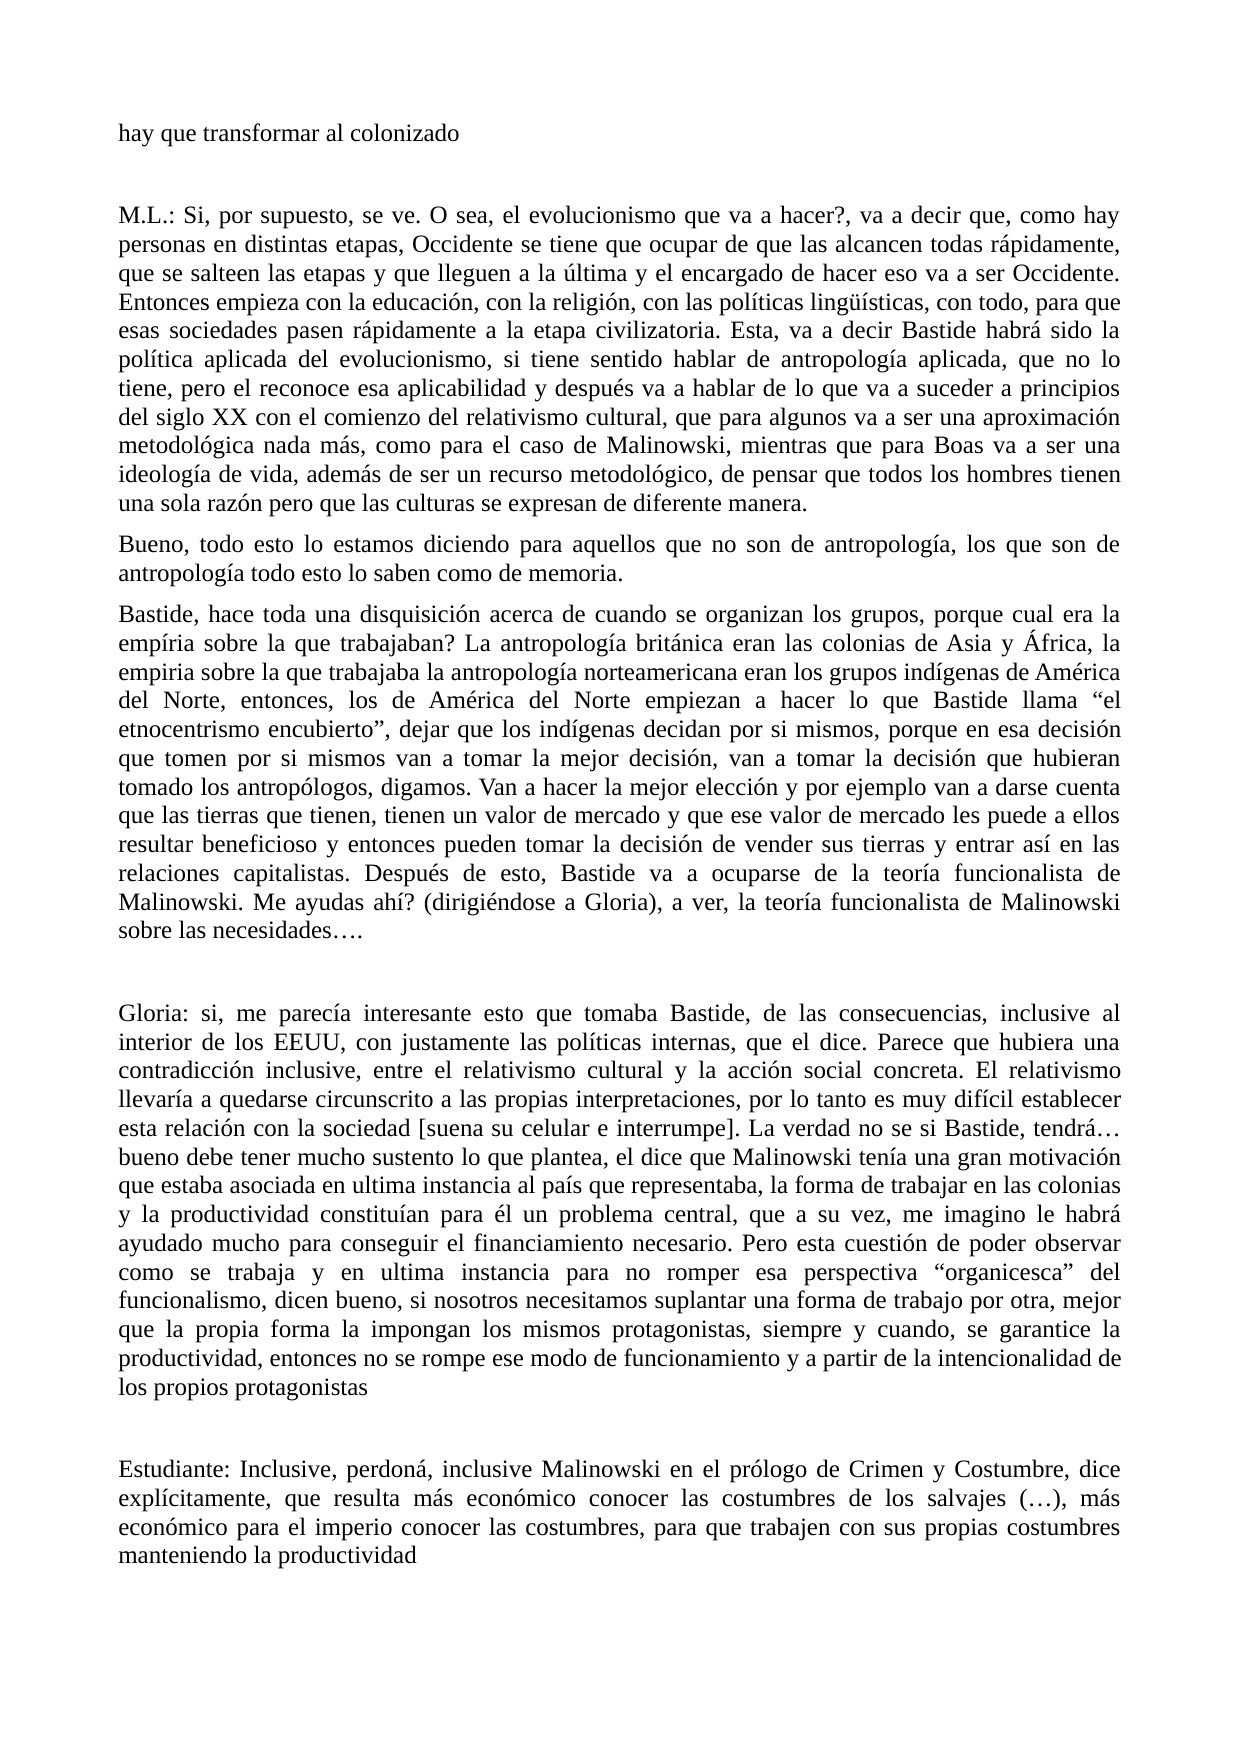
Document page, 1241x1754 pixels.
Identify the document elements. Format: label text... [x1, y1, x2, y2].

text Gloria: si, me parecía interesante esto que tomaba Bastide, de las consecuencias, inclusive al interior de los EEUU, con justamente las políticas internas, que el dice. Parece que hubiera una contradicción inclusive, entre el relativismo cultural y la acción social concreta. El relativismo llevaría a quedarse circunscrito a las propias interpretaciones, por lo tanto es muy difícil establecer esta relación con la sociedad [suena su celular e interrumpe]. La verdad no se si Bastide, tendrá… bueno debe tener mucho sustento lo que plantea, el dice que Malinowski tenía una gran motivación que estaba asociada en ultima instancia al país que representaba, la forma de trabajar en las colonias y la productividad constituían para él un problema central, que a su vez, me imagino le habrá ayudado mucho para conseguir el financiamiento necesario. Pero esta cuestión de poder observar como se trabaja y en ultima instancia para no romper esa perspectiva “organicesca” del funcionalismo, dicen bueno, si nosotros necesitamos suplantar una forma de trabajo por otra, mejor que la propia forma la impongan los mismos protagonistas, siempre y cuando, se garantice la productividad, entonces no se rompe ese modo de funcionamiento y a partir de la intencionalidad de los propios protagonistas [118, 998, 1122, 1401]
text M.L.: Si, por supuesto, se ve. O sea, el evolucionismo que va a hacer?, va a decir que, como hay personas en distintas etapas, Occidente se tiene que ocupar de que las alcancen todas rápidamente, que se salteen las etapas y que lleguen a la última y el encargado de hacer eso va a ser Occidente. Entonces empieza con la educación, con la religión, con las políticas lingüísticas, con todo, para que esas sociedades pasen rápidamente a la etapa civilizatoria. Esta, va a decir Bastide habrá sido la política aplicada del evolucionismo, si tiene sentido hablar de antropología aplicada, que no lo tiene, pero el reconoce esa aplicabilidad y después va a hablar de lo que va a suceder a principios del siglo XX con el comienzo del relativismo cultural, que para algunos va a ser una aproximación metodológica nada más, como para el caso de Malinowski, mientras que para Boas va a ser una ideología de vida, además de ser un recurso metodológico, de pensar que todos los hombres tienen una sola razón pero que las culturas se expresan de diferente manera. [118, 201, 1122, 517]
text Bueno, todo esto lo estamos diciendo para aquellos que no son de antropología, los que son de antropología todo esto lo saben como de memoria. [118, 529, 1122, 587]
text Bastide, hace toda una disquisición acerca de cuando se organizan los grupos, porque cual era la empíria sobre la que trabajaban? La antropología británica eran las colonias de Asia y África, la empiria sobre la que trabajaba la antropología norteamericana eran los grupos indígenas de América del Norte, entonces, los de América del Norte empiezan a hacer lo que Bastide llama “el etnocentrismo encubierto”, dejar que los indígenas decidan por si mismos, porque en esa decisión que tomen por si mismos van a tomar la mejor decisión, van a tomar la decisión que hubieran tomado los antropólogos, digamos. Van a hacer la mejor elección y por ejemplo van a darse cuenta que las tierras que tienen, tienen un valor de mercado y que ese valor de mercado les puede a ellos resultar beneficioso y entonces pueden tomar la decisión de vender sus tierras y entrar así en las relaciones capitalistas. Después de esto, Bastide va a ocuparse de la teoría funcionalista de Malinowski. Me ayudas ahí? (dirigiéndose a Gloria), a ver, la teoría funcionalista de Malinowski sobre las necesidades…. [118, 599, 1122, 944]
text hay que transformar al colonizado [118, 118, 1122, 147]
text Estudiante: Inclusive, perdoná, inclusive Malinowski en el prólogo de Crimen y Costumbre, dice explícitamente, que resulta más económico conocer las costumbres de los salvajes (…), más económico para el imperio conocer las costumbres, para que trabajen con sus propias costumbres manteniendo la productividad [118, 1454, 1122, 1569]
